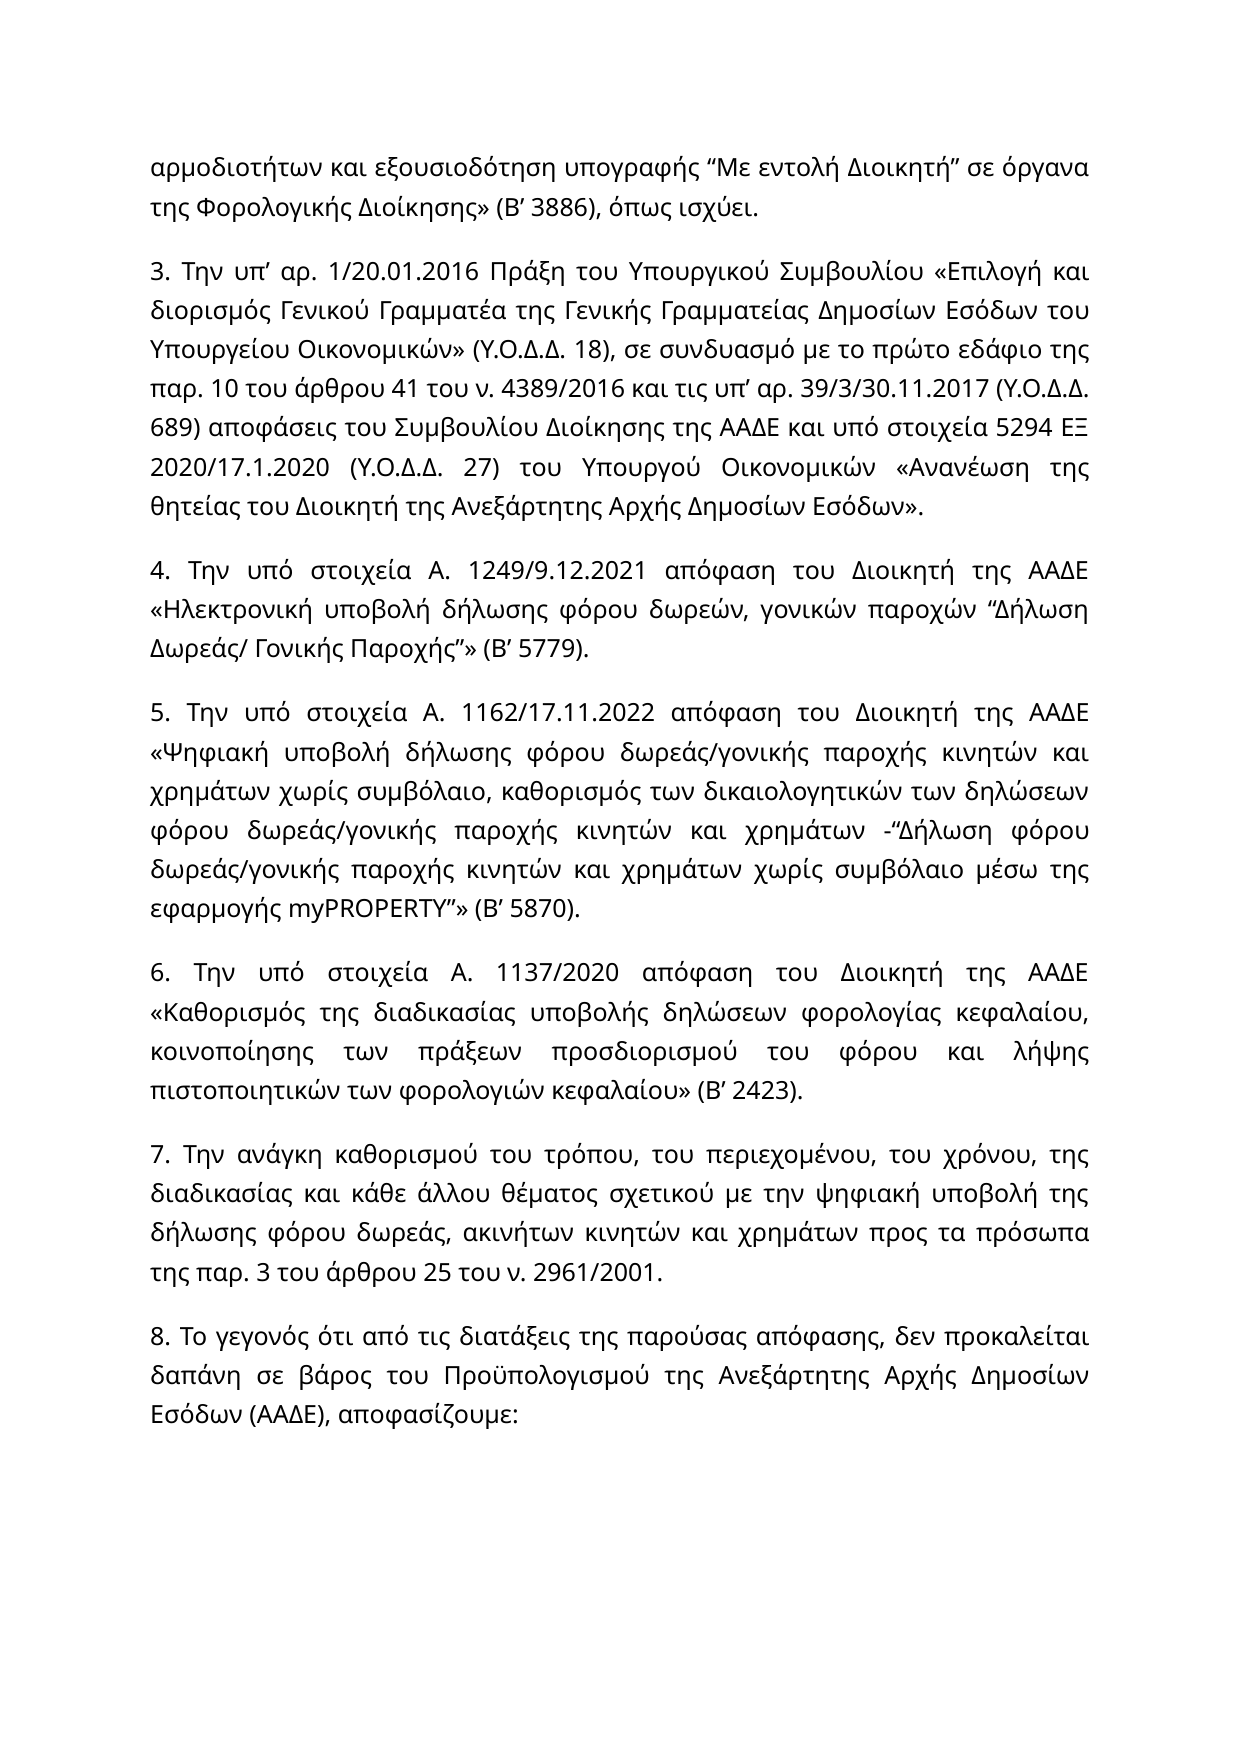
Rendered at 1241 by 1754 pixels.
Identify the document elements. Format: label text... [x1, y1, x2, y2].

text αρμοδιοτήτων και εξουσιοδότηση υπογραφής “Με εντολή Διοικητή” σε όργανα της Φορολογικής Διοίκησης» (Β’ 3886), όπως ισχύει. [150, 150, 1090, 223]
text 3. Την υπ’ αρ. 1/20.01.2016 Πράξη του Υπουργικού Συμβουλίου «Επιλογή και διορισμός Γενικού Γραμματέα της Γενικής Γραμματείας Δημοσίων Εσόδων του Υπουργείου Οικονομικών» (Υ.Ο.Δ.Δ. 18), σε συνδυασμό με το πρώτο εδάφιο της παρ. 10 του άρθρου 41 του ν. 4389/2016 και τις υπ’ αρ. 39/3/30.11.2017 (Υ.Ο.Δ.Δ. 689) αποφάσεις του Συμβουλίου Διοίκησης της ΑΑΔΕ και υπό στοιχεία 5294 ΕΞ 2020/17.1.2020 (Υ.Ο.Δ.Δ. 27) του Υπουργού Οικονομικών «Ανανέωση της θητείας του Διοικητή της Ανεξάρτητης Αρχής Δημοσίων Εσόδων». [150, 253, 1090, 522]
text 4. Την υπό στοιχεία Α. 1249/9.12.2021 απόφαση του Διοικητή της ΑΑΔΕ «Ηλεκτρονική υποβολή δήλωσης φόρου δωρεών, γονικών παροχών “Δήλωση Δωρεάς/ Γονικής Παροχής”» (Β’ 5779). [150, 552, 1090, 665]
text 7. Την ανάγκη καθορισμού του τρόπου, του περιεχομένου, του χρόνου, της διαδικασίας και κάθε άλλου θέματος σχετικού με την ψηφιακή υποβολή της δήλωσης φόρου δωρεάς, ακινήτων κινητών και χρημάτων προς τα πρόσωπα της παρ. 3 του άρθρου 25 του ν. 2961/2001. [150, 1137, 1090, 1288]
text 6. Την υπό στοιχεία Α. 1137/2020 απόφαση του Διοικητή της ΑΑΔΕ «Καθορισμός της διαδικασίας υποβολής δηλώσεων φορολογίας κεφαλαίου, κοινοποίησης των πράξεων προσδιορισμού του φόρου και λήψης πιστοποιητικών των φορολογιών κεφαλαίου» (Β’ 2423). [150, 955, 1090, 1107]
text 8. Το γεγονός ότι από τις διατάξεις της παρούσας απόφασης, δεν προκαλείται δαπάνη σε βάρος του Προϋπολογισμού της Ανεξάρτητης Αρχής Δημοσίων Εσόδων (ΑΑΔΕ), αποφασίζουμε: [150, 1318, 1090, 1431]
text 5. Την υπό στοιχεία Α. 1162/17.11.2022 απόφαση του Διοικητή της ΑΑΔΕ «Ψηφιακή υποβολή δήλωσης φόρου δωρεάς/γονικής παροχής κινητών και χρημάτων χωρίς συμβόλαιο, καθορισμός των δικαιολογητικών των δηλώσεων φόρου δωρεάς/γονικής παροχής κινητών και χρημάτων -“Δήλωση φόρου δωρεάς/γονικής παροχής κινητών και χρημάτων χωρίς συμβόλαιο μέσω της εφαρμογής myPROPERTY”» (Β’ 5870). [150, 695, 1090, 925]
